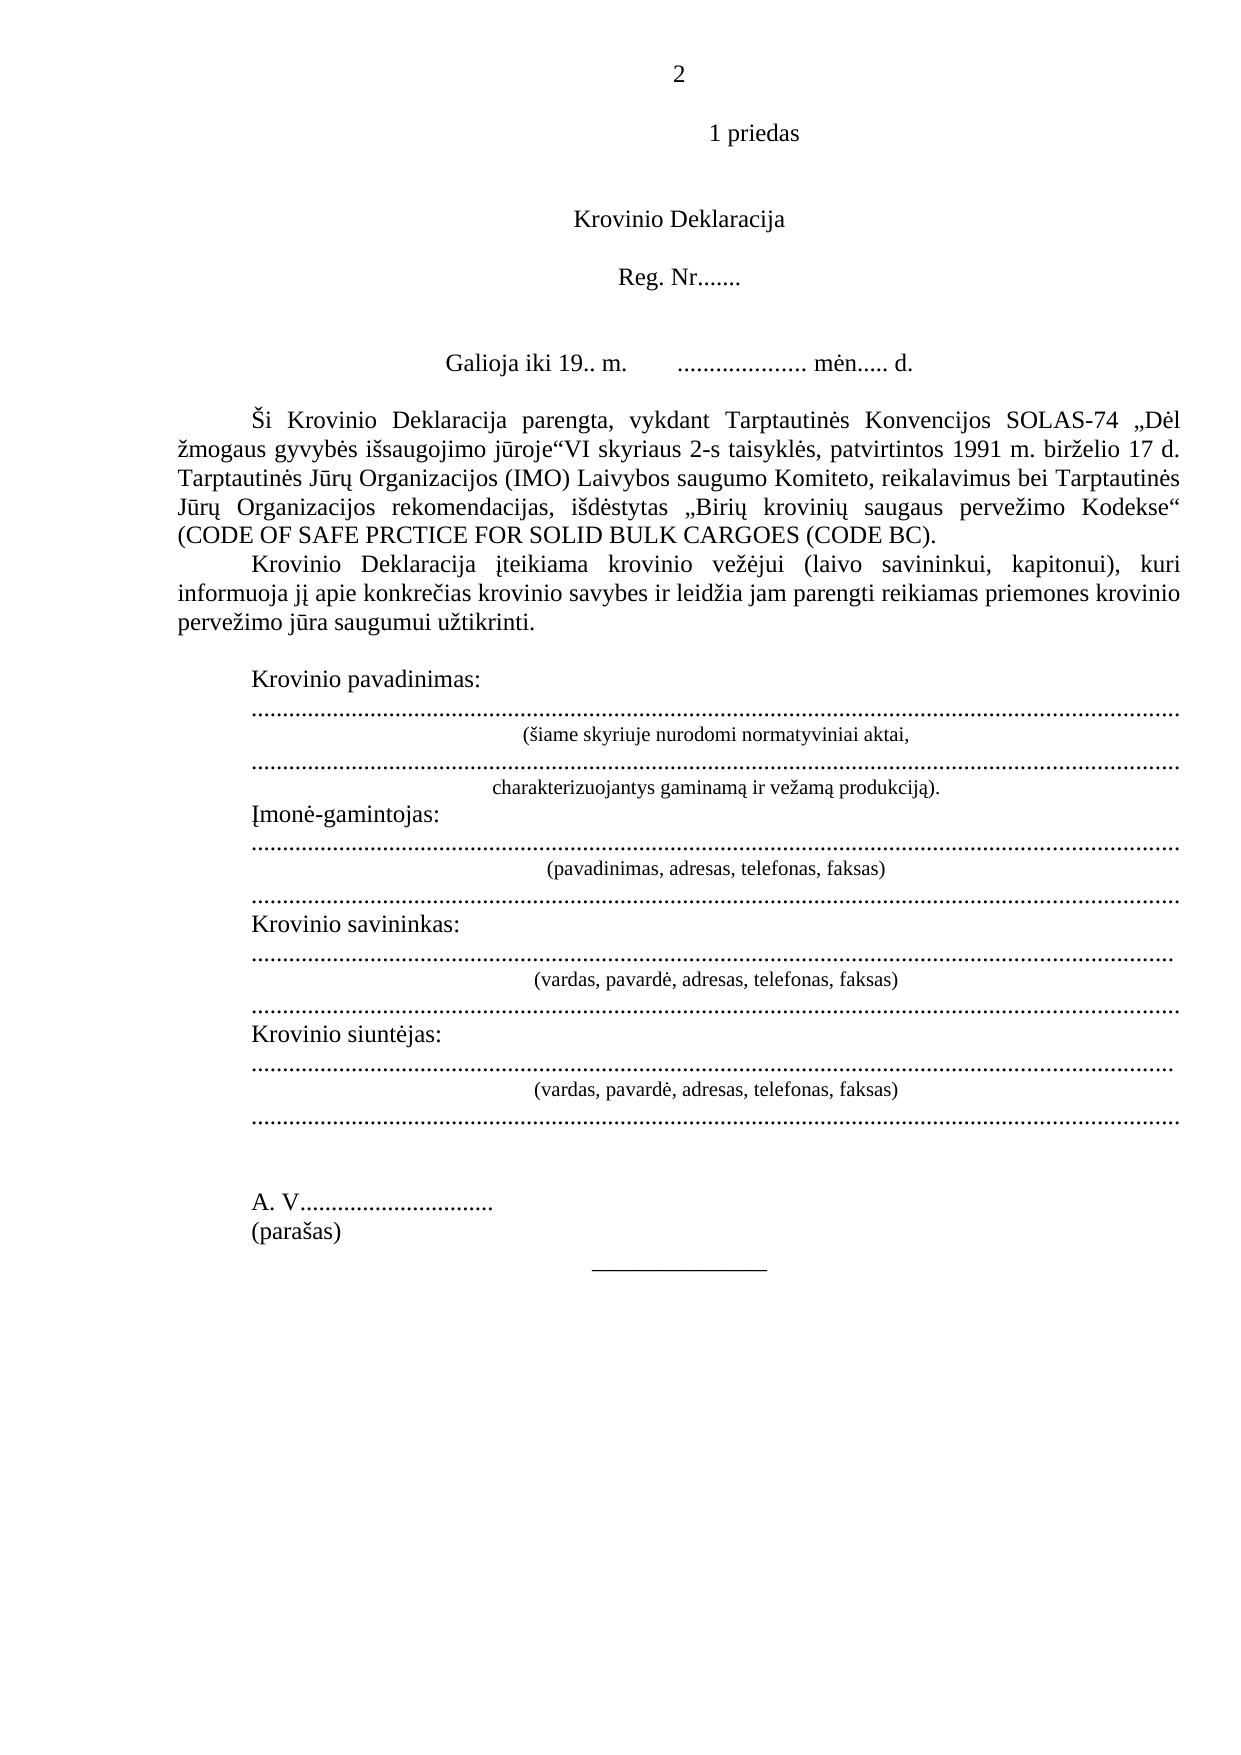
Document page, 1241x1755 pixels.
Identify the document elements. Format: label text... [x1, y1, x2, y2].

text (parašas) [177, 1216, 1181, 1245]
text Krovinio siuntėjas: [177, 1019, 1181, 1048]
text Reg. Nr....... [177, 262, 1181, 291]
text (vardas, pavardė, adresas, telefonas, faksas) [177, 967, 1181, 991]
text (šiame skyriuje nurodomi normatyviniai aktai, [177, 722, 1181, 746]
text ______________ [177, 1245, 1181, 1273]
text Krovinio Deklaracija [177, 204, 1181, 233]
text Ši Krovinio Deklaracija parengta, vykdant Tarptautinės Konvencijos SOLAS-74 „Dėl žmogaus gyvybės išsaugojimo jūroje“VI skyriaus 2-s taisyklės, patvirtintos 1991 m. birželio 17 d. Tarptautinės Jūrų Organizacijos (IMO) Laivybos saugumo Komiteto, reikalavimus bei Tarptautinės Jūrų Organizacijos rekomendacijas, išdėstytas „Birių krovinių saugaus pervežimo Kodekse“ (CODE OF SAFE PRCTICE FOR SOLID BULK CARGOES (CODE BC). [177, 406, 1181, 549]
text 1 priedas [177, 118, 1181, 147]
text (pavadinimas, adresas, telefonas, faksas) [177, 856, 1181, 880]
text charakterizuojantys gaminamą ir vežamą produkciją). [177, 775, 1181, 799]
text Galioja iki 19.. m. mėn..... d. [177, 348, 1181, 377]
text (vardas, pavardė, adresas, telefonas, faksas) [177, 1077, 1181, 1101]
text Krovinio savininkas: [177, 909, 1181, 938]
text A. V............................... [177, 1187, 1181, 1216]
text Krovinio Deklaracija įteikiama krovinio vežėjui (laivo savininkui, kapitonui), kuri informuoja jį apie konkrečias krovinio savybes ir leidžia jam parengti reikiamas priemones krovinio pervežimo jūra saugumui užtikrinti. [177, 549, 1181, 636]
text Įmonė-gamintojas: [177, 799, 1181, 827]
text Krovinio pavadinimas: [177, 664, 1181, 693]
